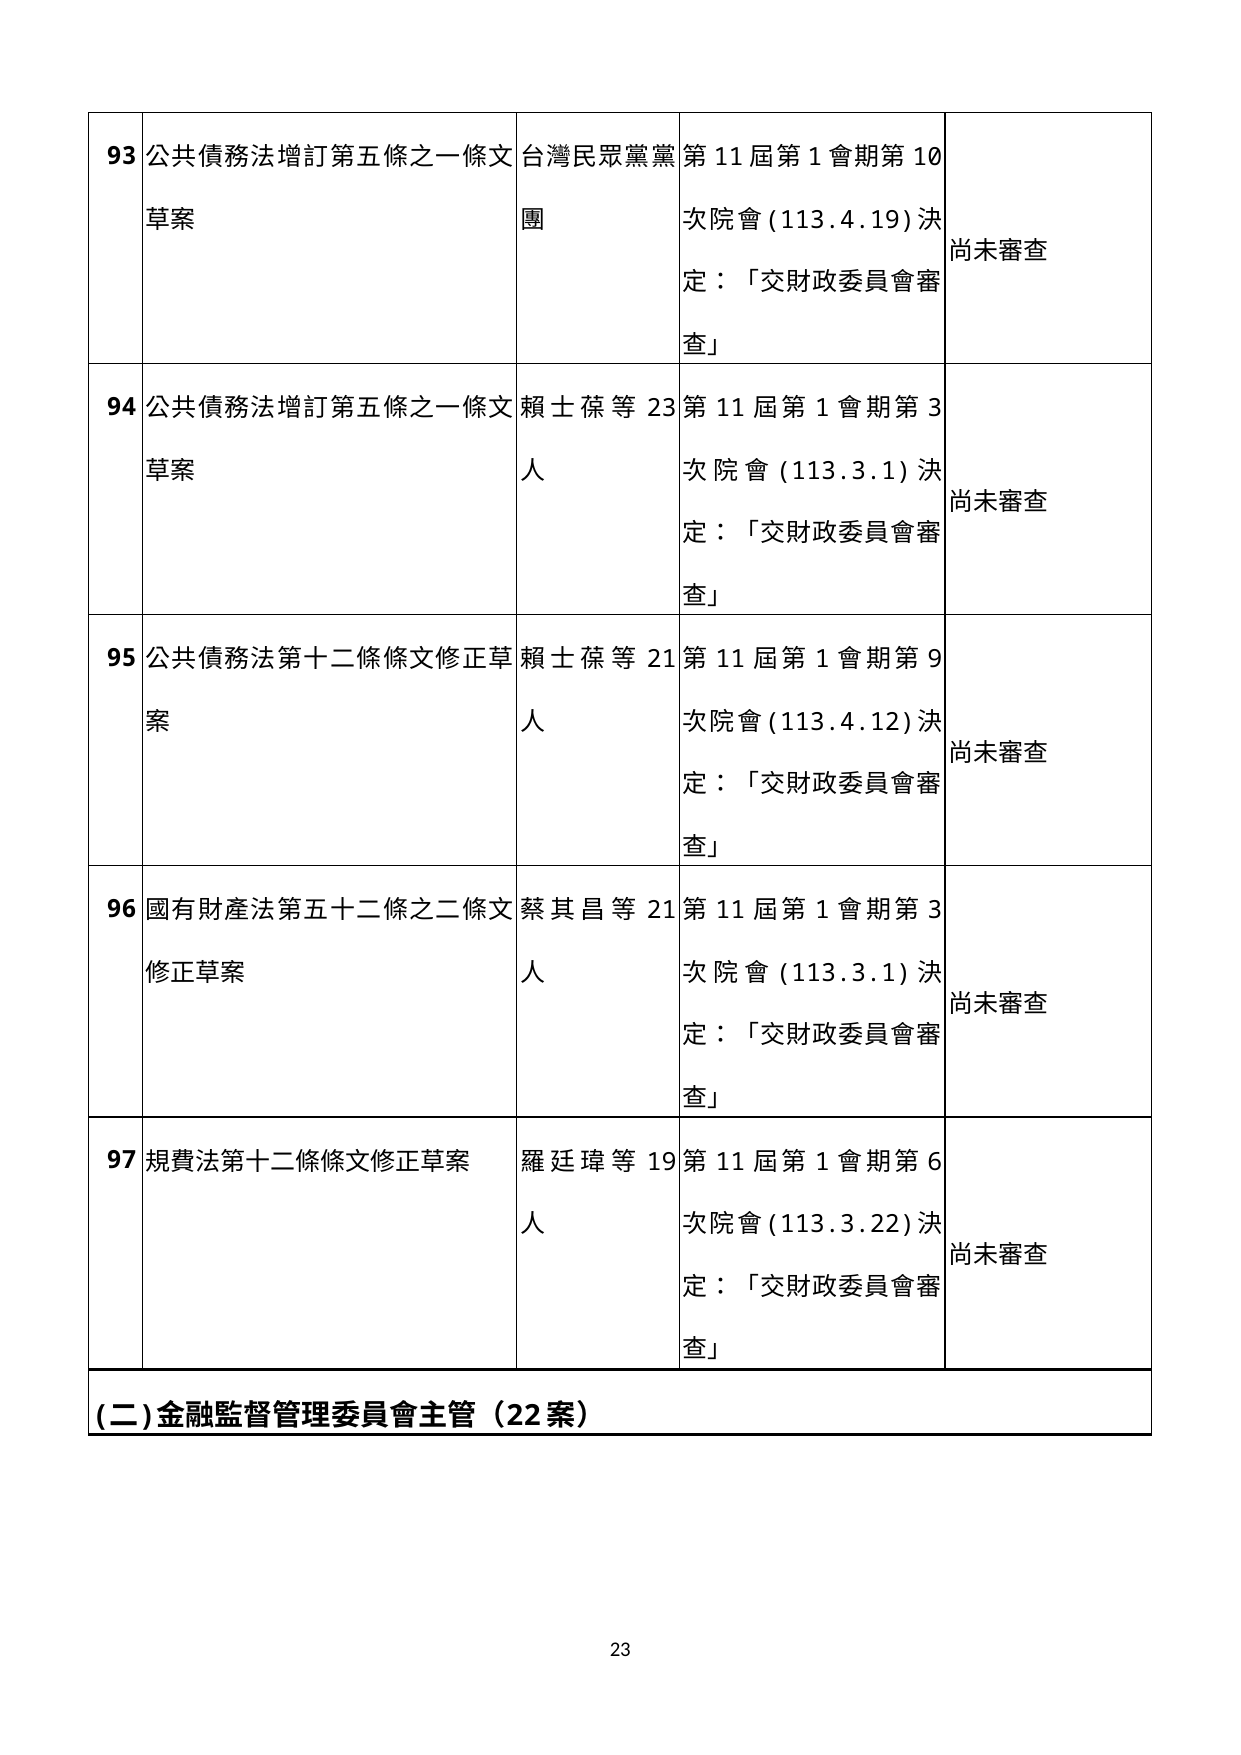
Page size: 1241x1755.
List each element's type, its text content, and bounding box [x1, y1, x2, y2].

table_cell 尚未審查 [946, 364, 1151, 614]
table_cell 羅廷瑋等19人 [517, 1118, 679, 1367]
table_cell 第11屆第1會期第6次院會(113.3.22)決定：「交財政委員會審查」 [680, 1118, 944, 1367]
table_cell 賴士葆等23人 [517, 364, 679, 614]
table_cell 公共債務法增訂第五條之一條文草案 [143, 364, 516, 614]
table_cell (二)金融監督管理委員會主管（22案） [89, 1371, 1151, 1433]
table_cell 賴士葆等21人 [517, 615, 679, 865]
table_cell 蔡其昌等21人 [517, 866, 679, 1116]
table_cell 公共債務法增訂第五條之一條文草案 [143, 113, 516, 363]
table_cell [89, 113, 142, 363]
table_cell 尚未審查 [946, 615, 1151, 865]
table_cell [89, 1118, 142, 1367]
table_cell 第11屆第1會期第3次院會(113.3.1)決定：「交財政委員會審查」 [680, 364, 944, 614]
table_cell 國有財產法第五十二條之二條文修正草案 [143, 866, 516, 1116]
table_cell 規費法第十二條條文修正草案 [143, 1118, 516, 1367]
table_cell 第11屆第1會期第9次院會(113.4.12)決定：「交財政委員會審查」 [680, 615, 944, 865]
table_cell 第11屆第1會期第3次院會(113.3.1)決定：「交財政委員會審查」 [680, 866, 944, 1116]
table_cell [89, 866, 142, 1116]
table_cell [89, 364, 142, 614]
table_cell 尚未審查 [946, 113, 1151, 363]
table_cell 尚未審查 [946, 1118, 1151, 1367]
table_cell [89, 615, 142, 865]
table_cell 台灣民眾黨黨團 [517, 113, 679, 363]
table_cell 公共債務法第十二條條文修正草案 [143, 615, 516, 865]
table_cell 尚未審查 [946, 866, 1151, 1116]
table_cell 第11屆第1會期第10次院會(113.4.19)決定：「交財政委員會審查」 [680, 113, 944, 363]
